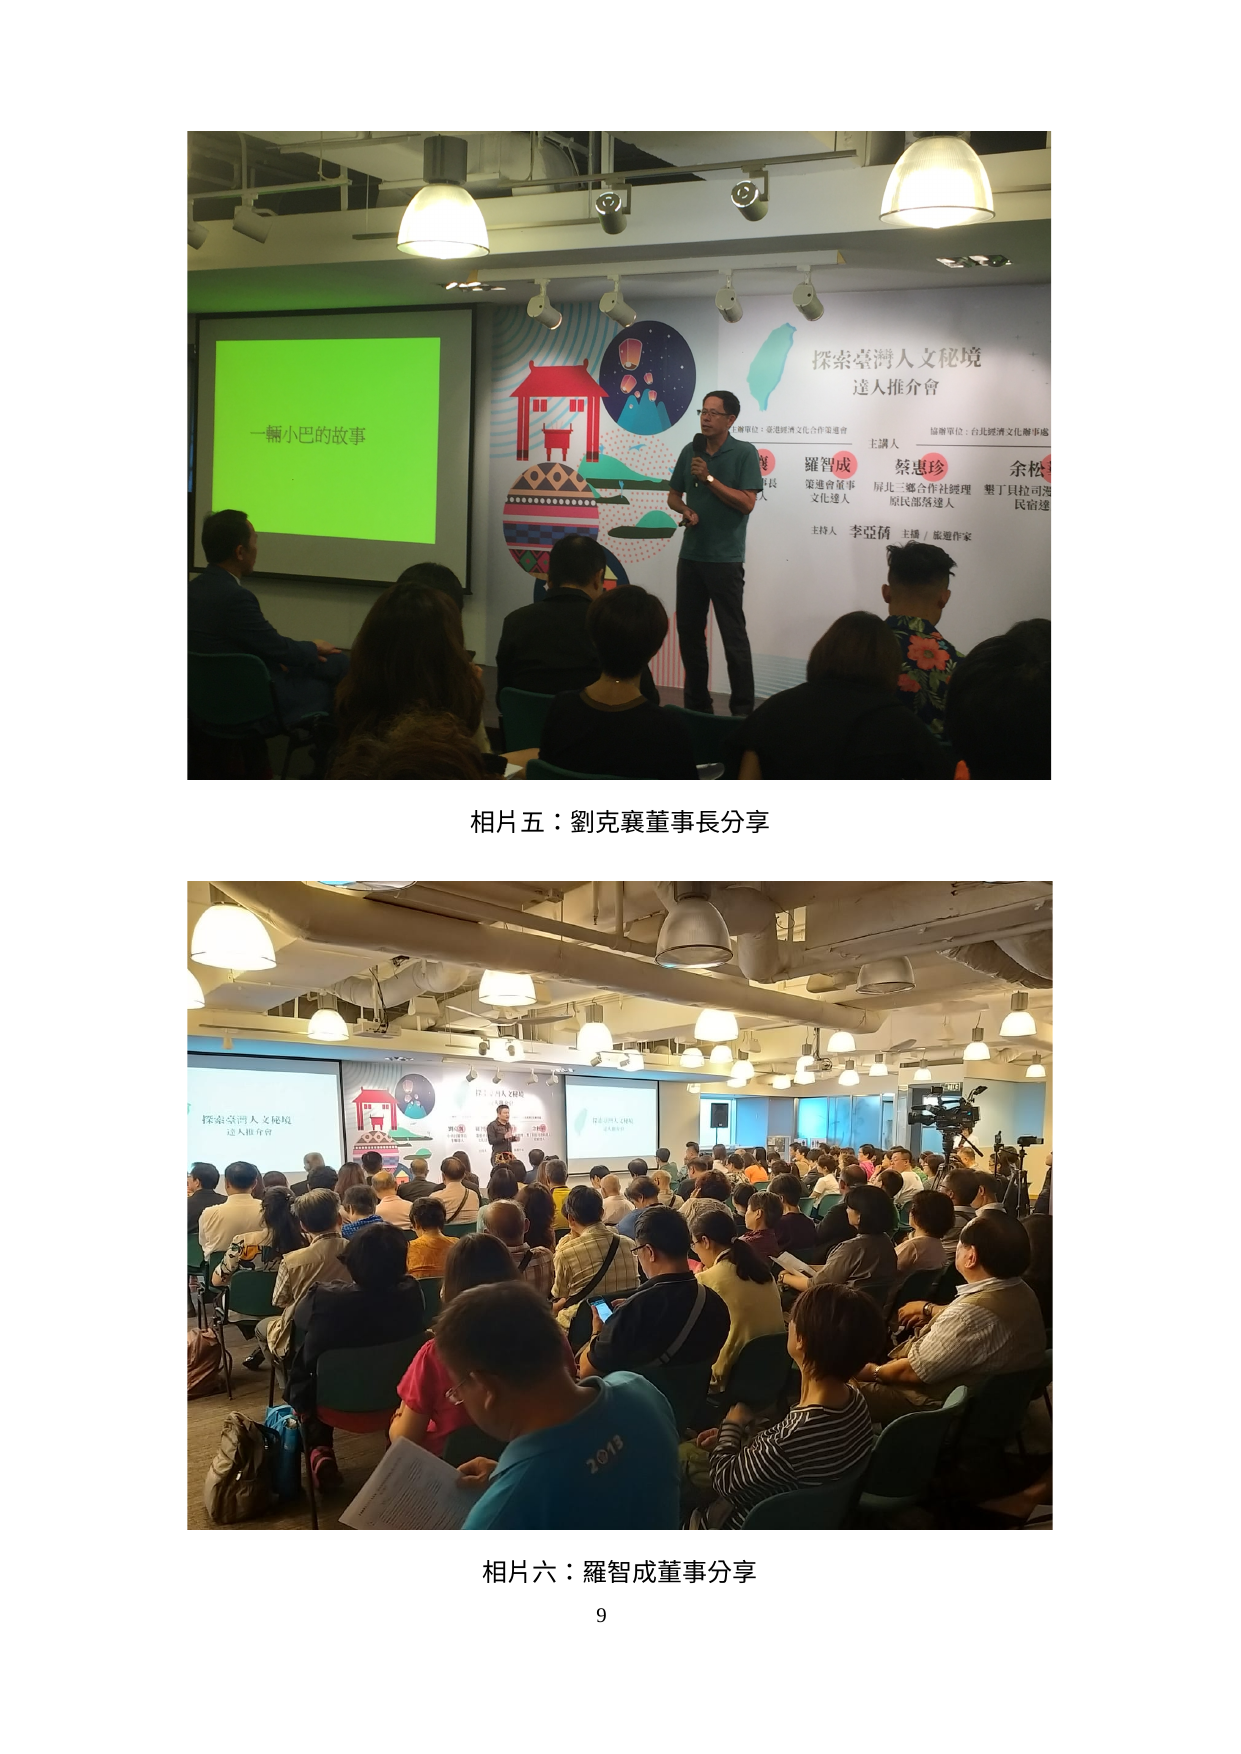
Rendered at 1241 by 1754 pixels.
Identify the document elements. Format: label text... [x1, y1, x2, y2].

text 相片五：劉克襄董事長分享 [187, 781, 1053, 844]
picture [187, 131, 1052, 780]
text 相片六：羅智成董事分享 [187, 1531, 1053, 1594]
picture [187, 881, 1053, 1530]
